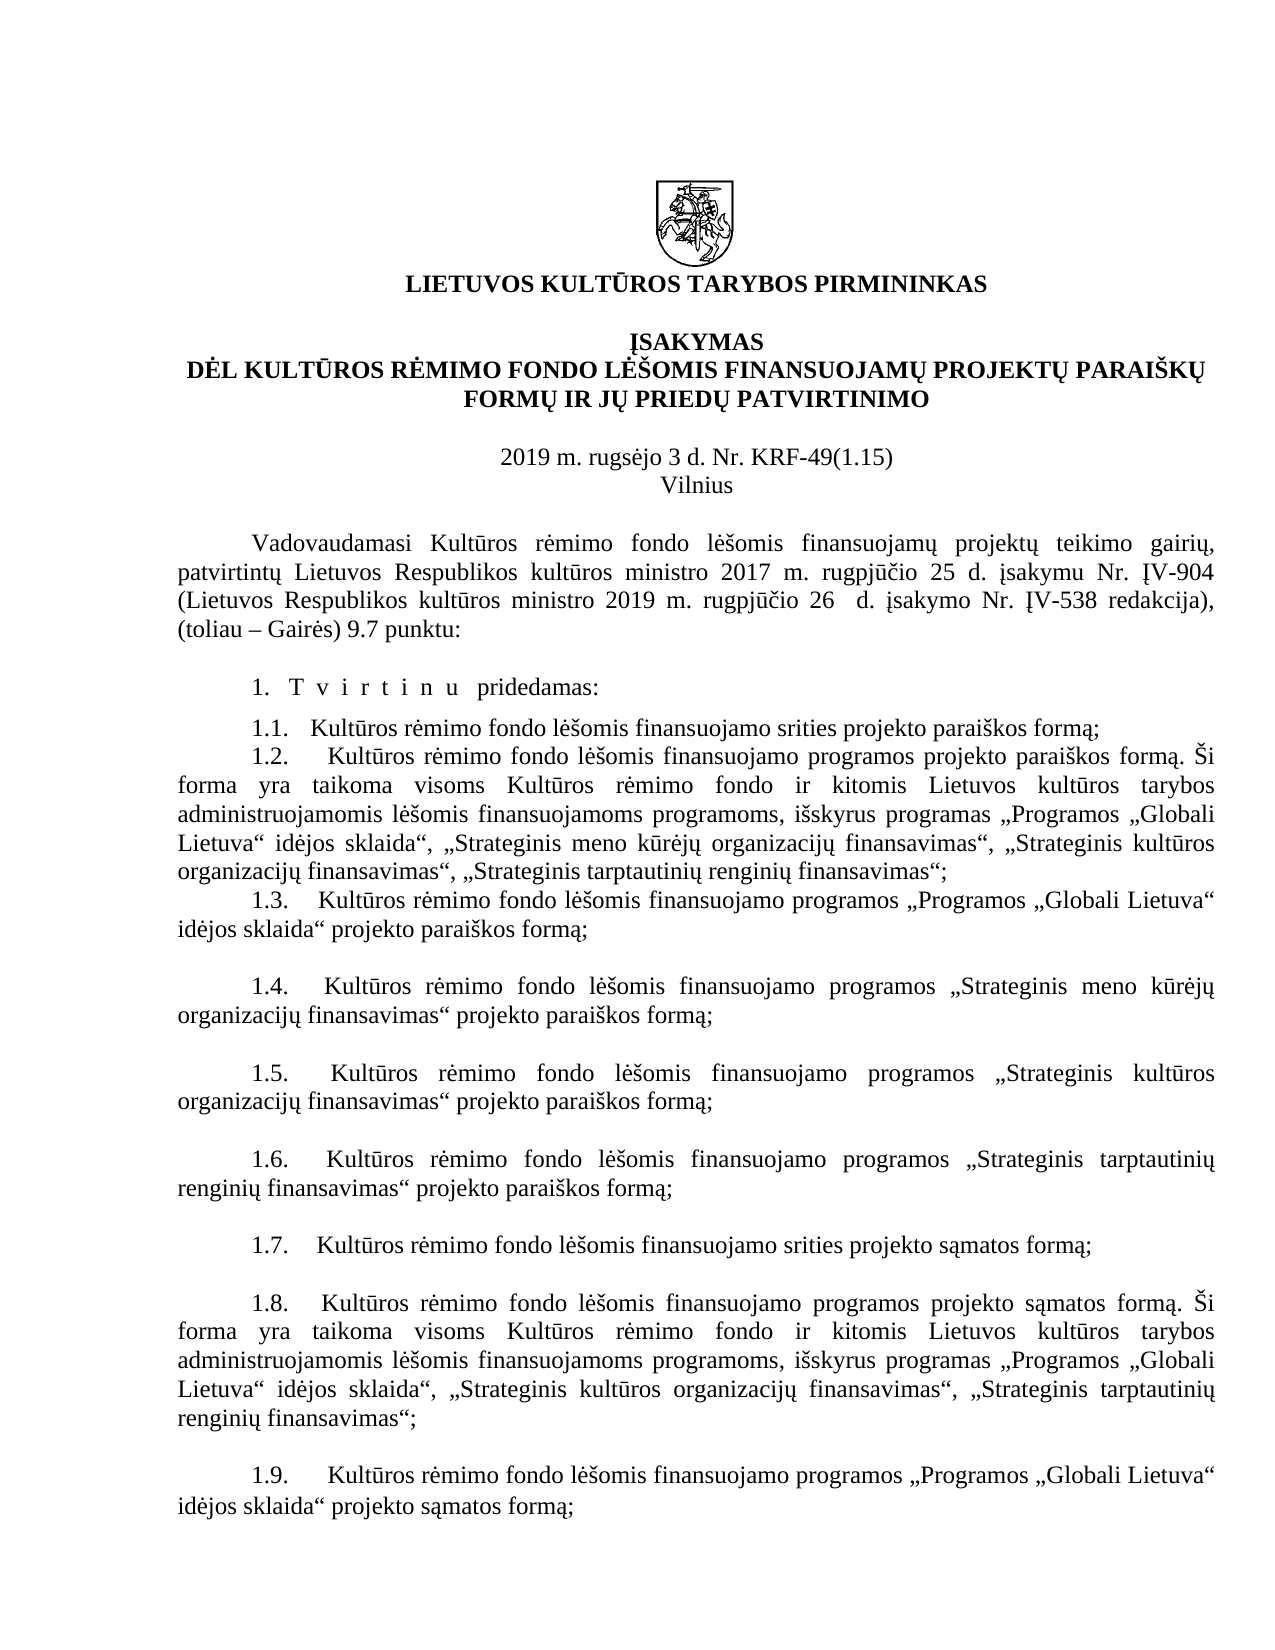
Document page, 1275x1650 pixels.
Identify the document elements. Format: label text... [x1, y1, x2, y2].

text 1.9. Kultūros rėmimo fondo lėšomis finansuojamo programos „Programos „Globali Lietuva“ idėjos sklaida“ projekto sąmatos formą; [177, 1460, 1216, 1519]
text 1.4. Kultūros rėmimo fondo lėšomis finansuojamo programos „Strateginis meno kūrėjų organizacijų finansavimas“ projekto paraiškos formą; [177, 971, 1216, 1029]
text 1.7. Kultūros rėmimo fondo lėšomis finansuojamo srities projekto sąmatos formą; [177, 1230, 1216, 1259]
text 1.1. Kultūros rėmimo fondo lėšomis finansuojamo srities projekto paraiškos formą; [251, 713, 1216, 741]
text Vadovaudamasi Kultūros rėmimo fondo lėšomis finansuojamų projektų teikimo gairių, patvirtintų Lietuvos Respublikos kultūros ministro 2017 m. rugpjūčio 25 d. įsakymu Nr. ĮV-904 (Lietuvos Respublikos kultūros ministro 2019 m. rugpjūčio 26 d. įsakymo Nr. ĮV-538 redakcija), (toliau – Gairės) 9.7 punktu: [177, 528, 1216, 643]
text 2019 m. rugsėjo 3 d. Nr. KRF-49(1.15) [177, 442, 1216, 471]
text Vilnius [177, 471, 1216, 499]
text 1.2. Kultūros rėmimo fondo lėšomis finansuojamo programos projekto paraiškos formą. Ši forma yra taikoma visoms Kultūros rėmimo fondo ir kitomis Lietuvos kultūros tarybos administruojamomis lėšomis finansuojamoms programoms, išskyrus programas „Programos „Globali Lietuva“ idėjos sklaida“, „Strateginis meno kūrėjų organizacijų finansavimas“, „Strateginis kultūros organizacijų finansavimas“, „Strateginis tarptautinių renginių finansavimas“; [177, 741, 1216, 885]
text ĮSAKYMAS [177, 327, 1216, 356]
text 1.6. Kultūros rėmimo fondo lėšomis finansuojamo programos „Strateginis tarptautinių renginių finansavimas“ projekto paraiškos formą; [177, 1144, 1216, 1201]
text 1.8. Kultūros rėmimo fondo lėšomis finansuojamo programos projekto sąmatos formą. Ši forma yra taikoma visoms Kultūros rėmimo fondo ir kitomis Lietuvos kultūros tarybos administruojamomis lėšomis finansuojamoms programoms, išskyrus programas „Programos „Globali Lietuva“ idėjos sklaida“, „Strateginis kultūros organizacijų finansavimas“, „Strateginis tarptautinių renginių finansavimas“; [177, 1288, 1216, 1431]
text LIETUVOS KULTŪROS TARYBOS PIRMININKAS [177, 269, 1216, 298]
text 1.3. Kultūros rėmimo fondo lėšomis finansuojamo programos „Programos „Globali Lietuva“ idėjos sklaida“ projekto paraiškos formą; [177, 885, 1216, 943]
text 1.5. Kultūros rėmimo fondo lėšomis finansuojamo programos „Strateginis kultūros organizacijų finansavimas“ projekto paraiškos formą; [177, 1058, 1216, 1115]
text 1. Tvirtinu pridedamas: [251, 672, 1216, 701]
text DĖL KULTŪROS RĖMIMO FONDO LĖŠOMIS FINANSUOJAMŲ PROJEKTŲ PARAIŠKŲ FORMŲ IR JŲ PRIEDŲ PATVIRTINIMO [177, 356, 1216, 413]
